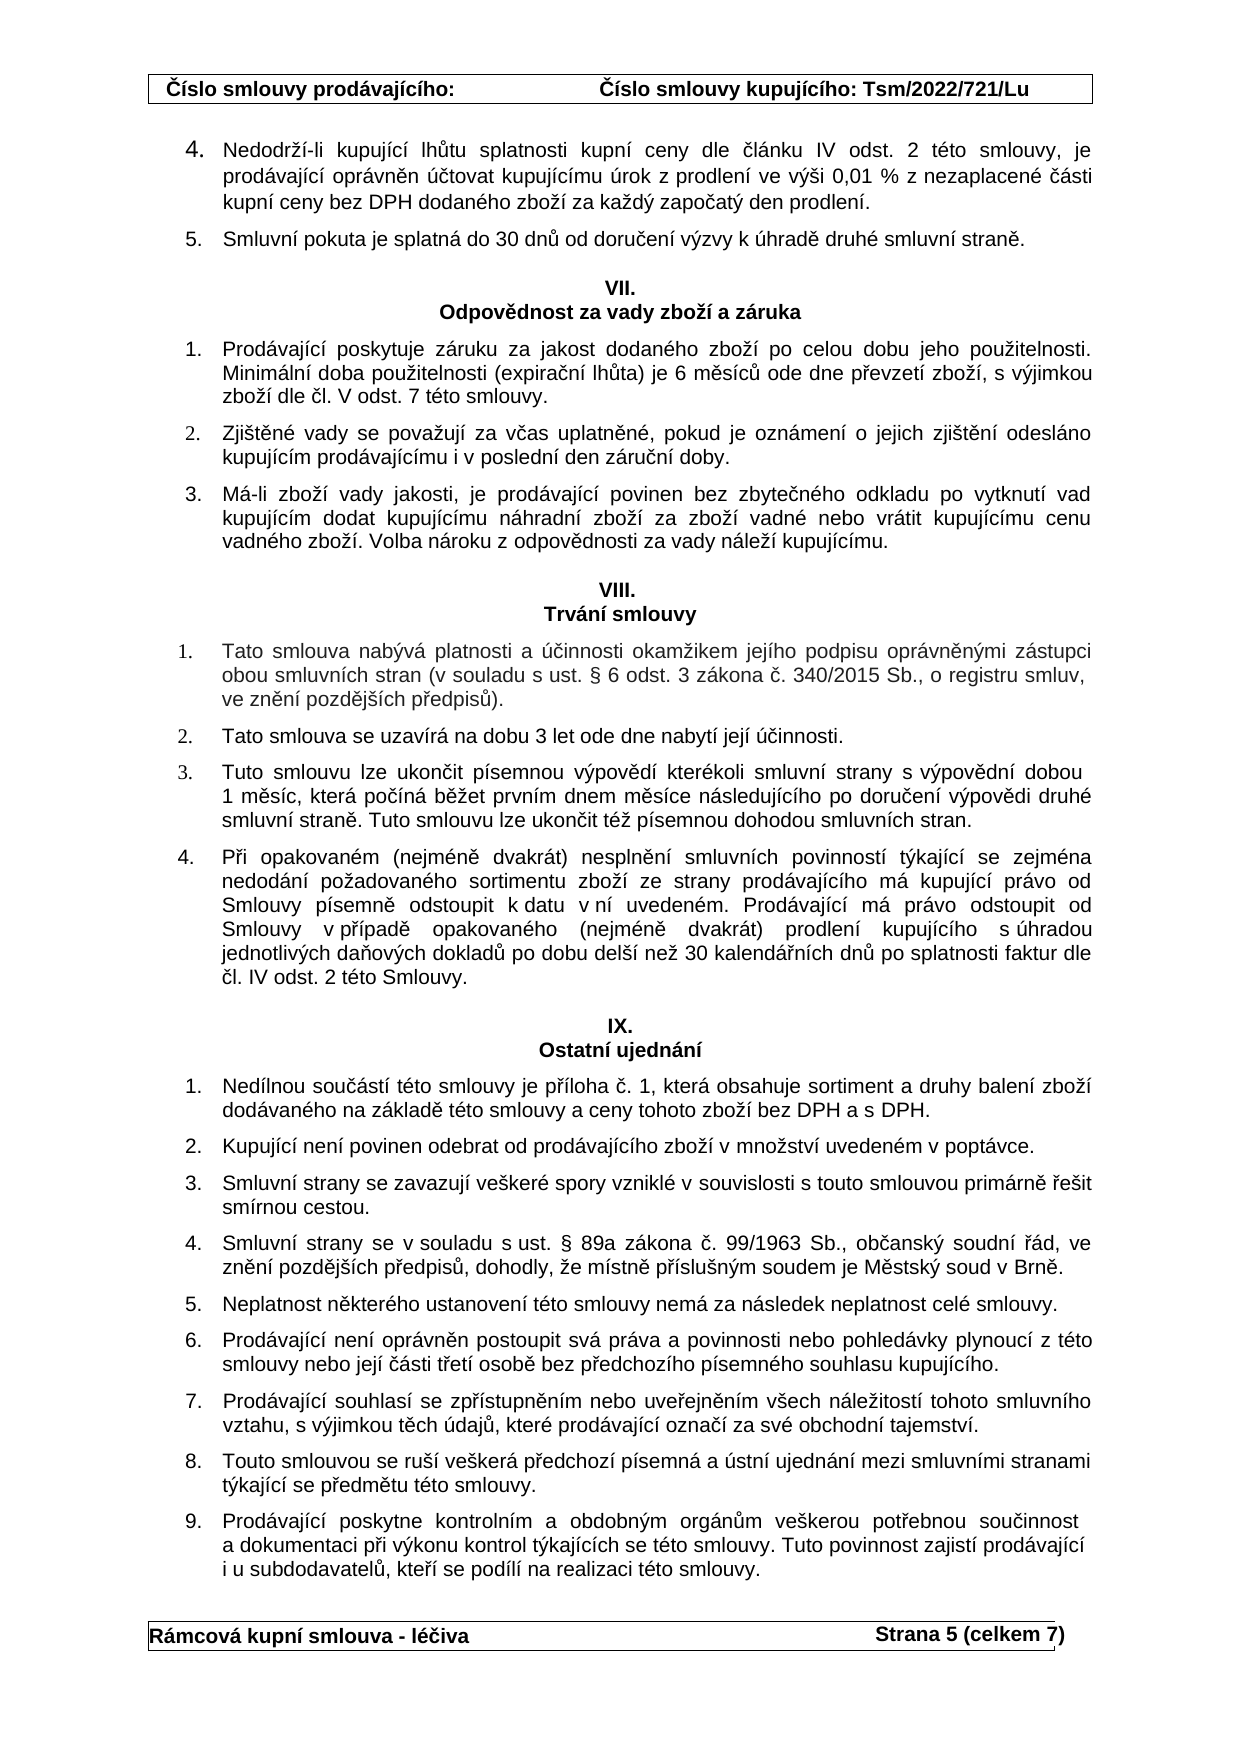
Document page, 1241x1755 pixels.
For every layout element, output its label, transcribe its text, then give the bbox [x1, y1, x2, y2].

list Prodávající poskytne kontrolním a obdobným orgánům veškerou potřebnou součinnost a dokumentaci při výkonu kontrol týkajících se této smlouvy. Tuto povinnost zajistí prodávající i u subdodavatelů, kteří se podílí na realizaci této smlouvy. [185, 1509, 1093, 1581]
list Tato smlouva nabývá platnosti a účinnosti okamžikem jejího podpisu oprávněnými zástupci obou smluvních stran (v souladu s ust. § 6 odst. 3 zákona č. 340/2015 Sb., o registru smluv, ve znění pozdějších předpisů). [177, 639, 1093, 711]
list Nedodrží-li kupující lhůtu splatnosti kupní ceny dle článku IV odst. 2 této smlouvy, je prodávající oprávněn účtovat kupujícímu úrok z prodlení ve výši 0,01 % z nezaplacené části kupní ceny bez DPH dodaného zboží za každý započatý den prodlení. [185, 133, 1093, 214]
list Smluvní strany se v souladu s ust. § 89a zákona č. 99/1963 Sb., občanský soudní řád, ve znění pozdějších předpisů, dohodly, že místně příslušným soudem je Městský soud v Brně. [185, 1231, 1093, 1279]
list Tuto smlouvu lze ukončit písemnou výpovědí kterékoli smluvní strany s výpovědní dobou 1 měsíc, která počíná běžet prvním dnem měsíce následujícího po doručení výpovědi druhé smluvní straně. Tuto smlouvu lze ukončit též písemnou dohodou smluvních stran. [177, 760, 1093, 832]
list Kupující není povinen odebrat od prodávajícího zboží v množství uvedeném v poptávce. [185, 1134, 1093, 1158]
list Nedílnou součástí této smlouvy je příloha č. 1, která obsahuje sortiment a druhy balení zboží dodávaného na základě této smlouvy a ceny tohoto zboží bez DPH a s DPH. [185, 1074, 1093, 1122]
subtitle Odpovědnost za vady zboží a záruka [148, 300, 1093, 324]
list Neplatnost některého ustanovení této smlouvy nemá za následek neplatnost celé smlouvy. [185, 1292, 1093, 1316]
list Zjištěné vady se považují za včas uplatněné, pokud je oznámení o jejich zjištění odesláno kupujícím prodávajícímu i v poslední den záruční doby. [185, 421, 1093, 469]
text VII. [148, 276, 1093, 300]
list Prodávající souhlasí se zpřístupněním nebo uveřejněním všech náležitostí tohoto smluvního vztahu, s výjimkou těch údajů, které prodávající označí za své obchodní tajemství. [185, 1388, 1093, 1436]
list Prodávající není oprávněn postoupit svá práva a povinnosti nebo pohledávky plynoucí z této smlouvy nebo její části třetí osobě bez předchozího písemného souhlasu kupujícího. [185, 1328, 1093, 1376]
text IX. [148, 1013, 1093, 1037]
list Smluvní pokuta je splatná do 30 dnů od doručení výzvy k úhradě druhé smluvní straně. [185, 227, 1093, 251]
list Má-li zboží vady jakosti, je prodávající povinen bez zbytečného odkladu po vytknutí vad kupujícím dodat kupujícímu náhradní zboží za zboží vadné nebo vrátit kupujícímu cenu vadného zboží. Volba nároku z odpovědnosti za vady náleží kupujícímu. [185, 481, 1093, 553]
list Při opakovaném (nejméně dvakrát) nesplnění smluvních povinností týkající se zejména nedodání požadovaného sortimentu zboží ze strany prodávajícího má kupující právo od Smlouvy písemně odstoupit k datu v ní uvedeném. Prodávající má právo odstoupit od Smlouvy v případě opakovaného (nejméně dvakrát) prodlení kupujícího s úhradou jednotlivých daňových dokladů po dobu delší než 30 kalendářních dnů po splatnosti faktur dle čl. IV odst. 2 této Smlouvy. [177, 845, 1093, 988]
list Touto smlouvou se ruší veškerá předchozí písemná a ústní ujednání mezi smluvními stranami týkající se předmětu této smlouvy. [185, 1449, 1093, 1497]
text Trvání smlouvy [148, 602, 1093, 626]
list Tato smlouva se uzavírá na dobu 3 let ode dne nabytí její účinnosti. [177, 723, 1093, 748]
list Prodávající poskytuje záruku za jakost dodaného zboží po celou dobu jeho použitelnosti. Minimální doba použitelnosti (expirační lhůta) je 6 měsíců ode dne převzetí zboží, s výjimkou zboží dle čl. V odst. 7 této smlouvy. [185, 336, 1093, 408]
text VIII. [148, 578, 1093, 602]
list Smluvní strany se zavazují veškeré spory vzniklé v souvislosti s touto smlouvou primárně řešit smírnou cestou. [185, 1171, 1093, 1219]
text Ostatní ujednání [148, 1037, 1093, 1061]
